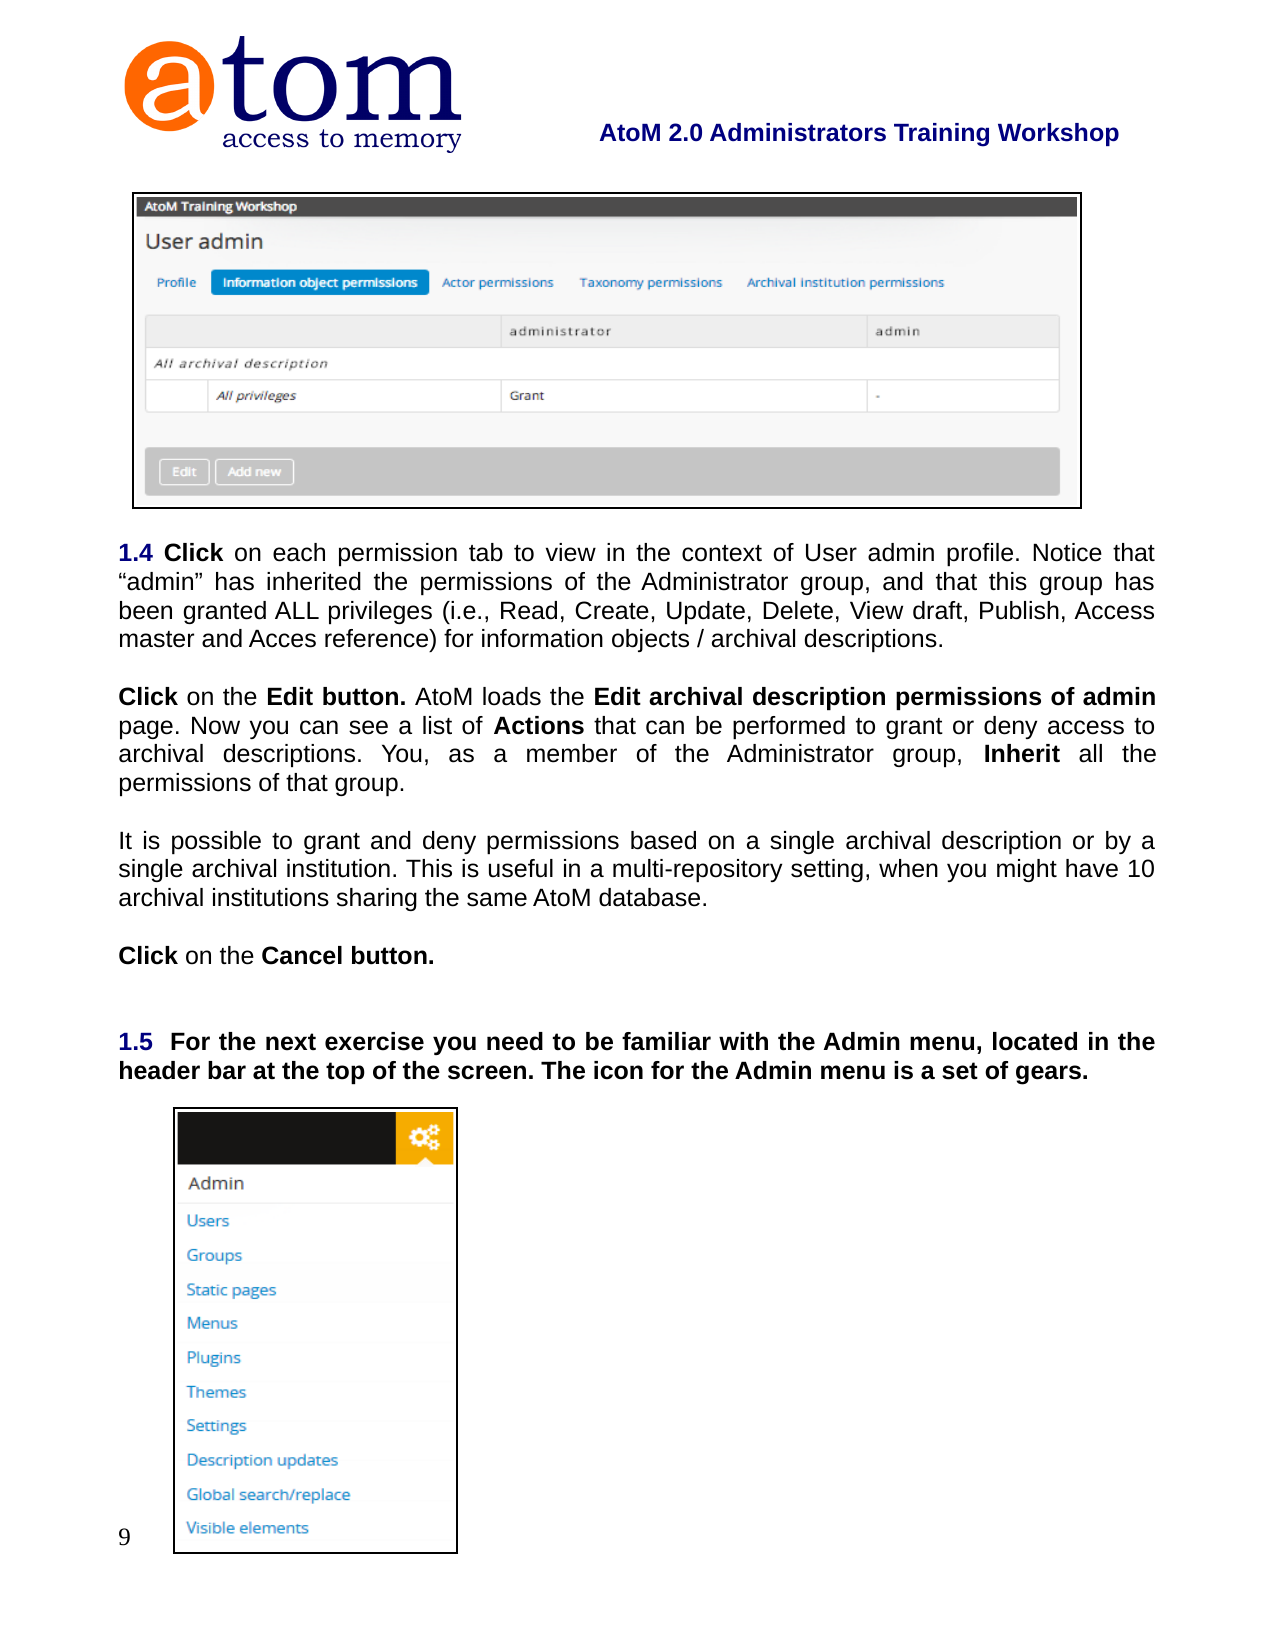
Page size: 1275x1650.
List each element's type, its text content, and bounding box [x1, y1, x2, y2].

text It is possible to grant and deny permissions based on a single archival description or by a single archival institution. This is useful in a multi-repository setting, when you might have 10 archival institutions sharing the same AtoM database. [118, 826, 1157, 912]
text 1.4 Click on each permission tab to view in the context of User admin profile. Notice that “admin” has inherited the permissions of the Administrator group, and that this group has been granted ALL privileges (i.e., Read, Create, Update, Delete, View draft, Publish, Access master and Acces reference) for information objects / archival descriptions. [118, 538, 1157, 653]
text Click on the Cancel button. [118, 941, 1157, 969]
picture [136, 197, 1077, 505]
picture [177, 1112, 454, 1549]
picture [124, 36, 462, 153]
text 1.5 For the next exercise you need to be familiar with the Admin menu, located in the header bar at the top of the screen. The icon for the Admin menu is a set of gears. [118, 1027, 1157, 1084]
text Click on the Edit button. AtoM loads the Edit archival description permissions of admin page. Now you can see a list of Actions that can be performed to grant or deny access to archival descriptions. You, as a member of the Administrator group, Inherit all the permissions of that group. [118, 682, 1157, 797]
